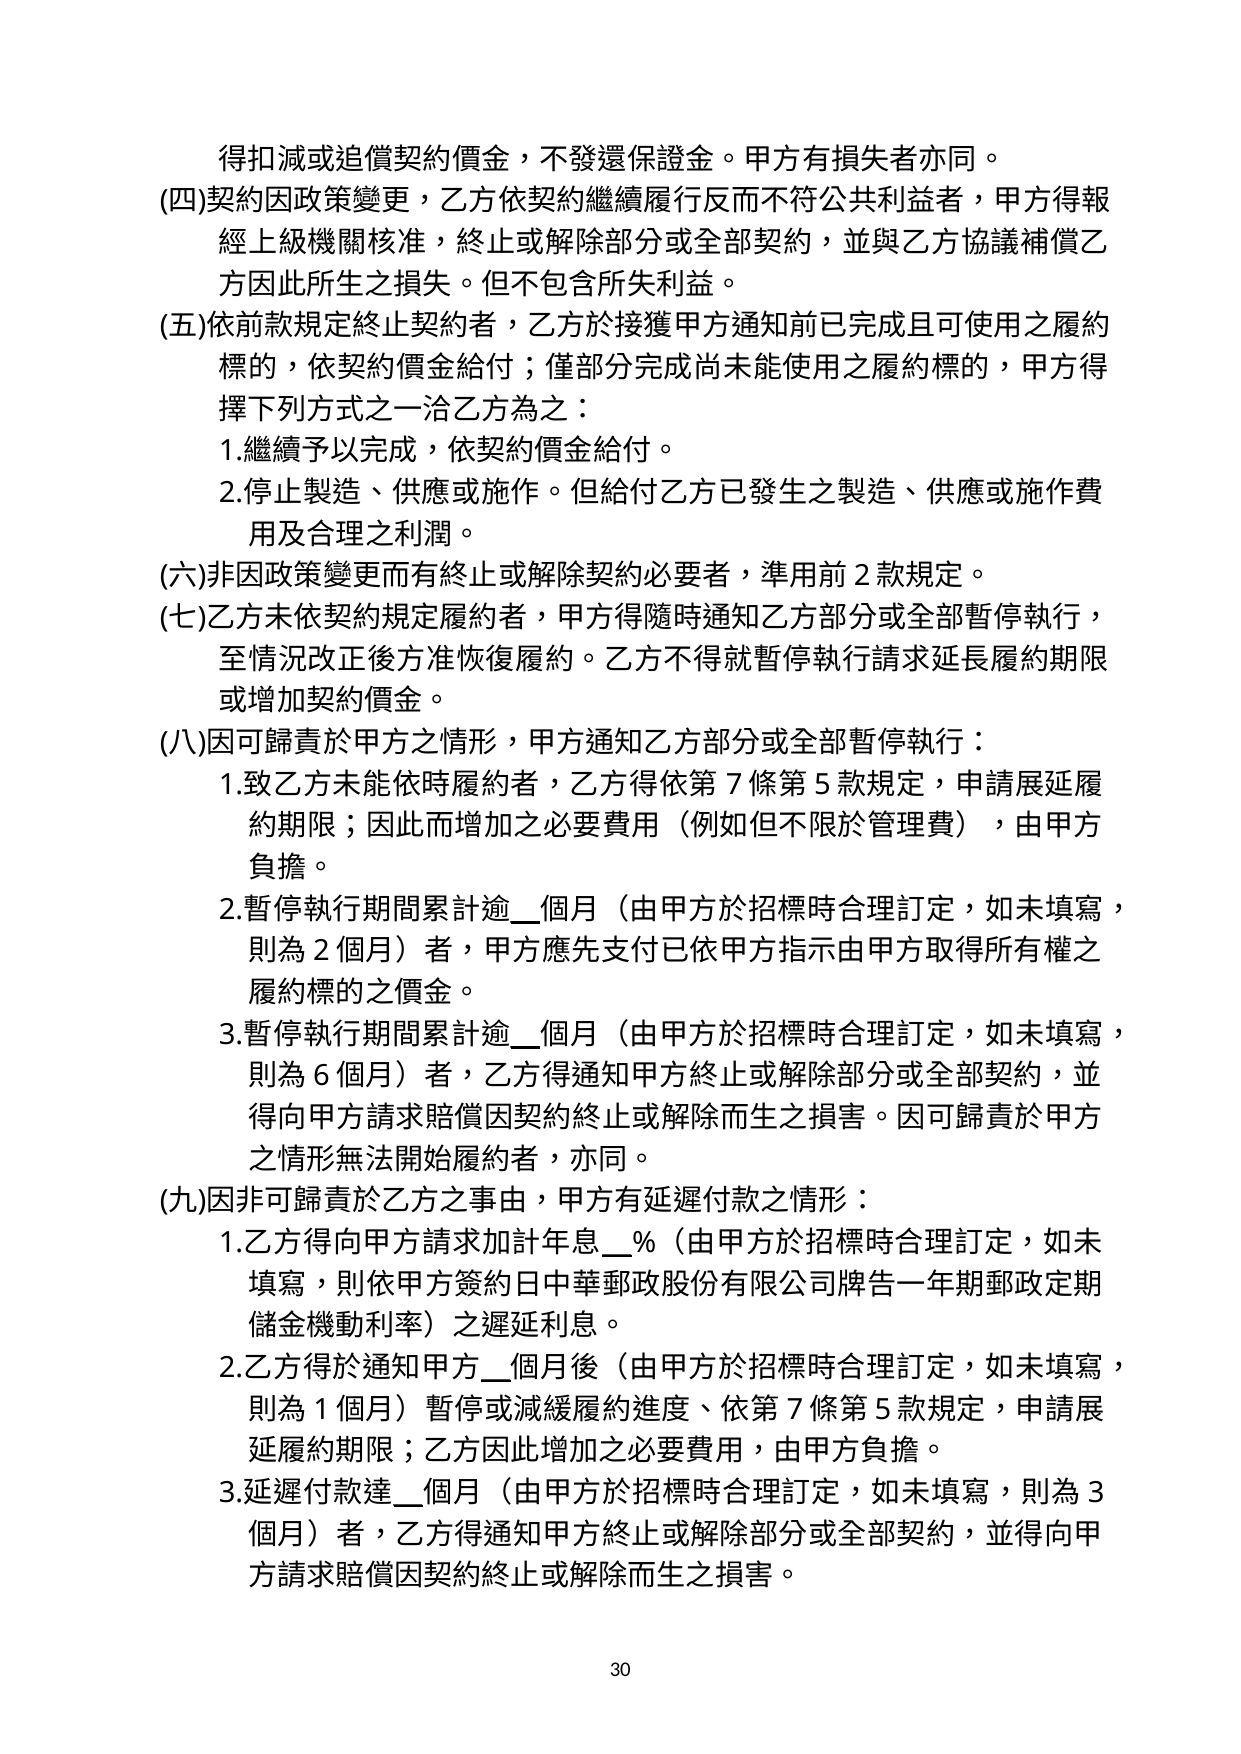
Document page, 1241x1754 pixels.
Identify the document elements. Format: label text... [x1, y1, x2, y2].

text (五)依前款規定終止契約者，乙方於接獲甲方通知前已完成且可使用之履約標的，依契約價金給付；僅部分完成尚未能使用之履約標的，甲方得擇下列方式之一洽乙方為之： [159, 302, 1110, 427]
text 2.暫停執行期間累計逾＿個月（由甲方於招標時合理訂定，如未填寫，則為2個月）者，甲方應先支付已依甲方指示由甲方取得所有權之履約標的之價金。 [218, 886, 1104, 1011]
text 1.繼續予以完成，依契約價金給付。 [218, 427, 1104, 469]
text 2.停止製造、供應或施作。但給付乙方已發生之製造、供應或施作費用及合理之利潤。 [218, 469, 1104, 552]
text 1.乙方得向甲方請求加計年息＿%（由甲方於招標時合理訂定，如未填寫，則依甲方簽約日中華郵政股份有限公司牌告一年期郵政定期儲金機動利率）之遲延利息。 [218, 1219, 1104, 1344]
text (三)契約經依第1款規定或因可歸責於乙方之事由致終止或解除者，甲方得依其所認定之適當方式，自行或洽其他廠商完成被終止或解除之契約；其所增加之費用及損失，由乙方負擔。無洽其他廠商完成之必要者，得扣減或追償契約價金，不發還保證金。甲方有損失者亦同。 [159, 136, 1110, 177]
text 2.乙方得於通知甲方＿個月後（由甲方於招標時合理訂定，如未填寫，則為1個月）暫停或減緩履約進度、依第7條第5款規定，申請展延履約期限；乙方因此增加之必要費用，由甲方負擔。 [218, 1344, 1104, 1469]
text 3.延遲付款達＿個月（由甲方於招標時合理訂定，如未填寫，則為3個月）者，乙方得通知甲方終止或解除部分或全部契約，並得向甲方請求賠償因契約終止或解除而生之損害。 [218, 1469, 1104, 1594]
text (九)因非可歸責於乙方之事由，甲方有延遲付款之情形： [159, 1177, 1110, 1219]
text (六)非因政策變更而有終止或解除契約必要者，準用前2款規定。 [159, 552, 1110, 594]
text (四)契約因政策變更，乙方依契約繼續履行反而不符公共利益者，甲方得報經上級機關核准，終止或解除部分或全部契約，並與乙方協議補償乙方因此所生之損失。但不包含所失利益。 [159, 177, 1110, 302]
text 1.致乙方未能依時履約者，乙方得依第7條第5款規定，申請展延履約期限；因此而增加之必要費用（例如但不限於管理費），由甲方負擔。 [218, 761, 1104, 886]
text (八)因可歸責於甲方之情形，甲方通知乙方部分或全部暫停執行： [159, 719, 1110, 761]
text (七)乙方未依契約規定履約者，甲方得隨時通知乙方部分或全部暫停執行，至情況改正後方准恢復履約。乙方不得就暫停執行請求延長履約期限或增加契約價金。 [159, 594, 1110, 719]
text 3.暫停執行期間累計逾＿個月（由甲方於招標時合理訂定，如未填寫，則為6個月）者，乙方得通知甲方終止或解除部分或全部契約，並得向甲方請求賠償因契約終止或解除而生之損害。因可歸責於甲方之情形無法開始履約者，亦同。 [218, 1011, 1104, 1177]
